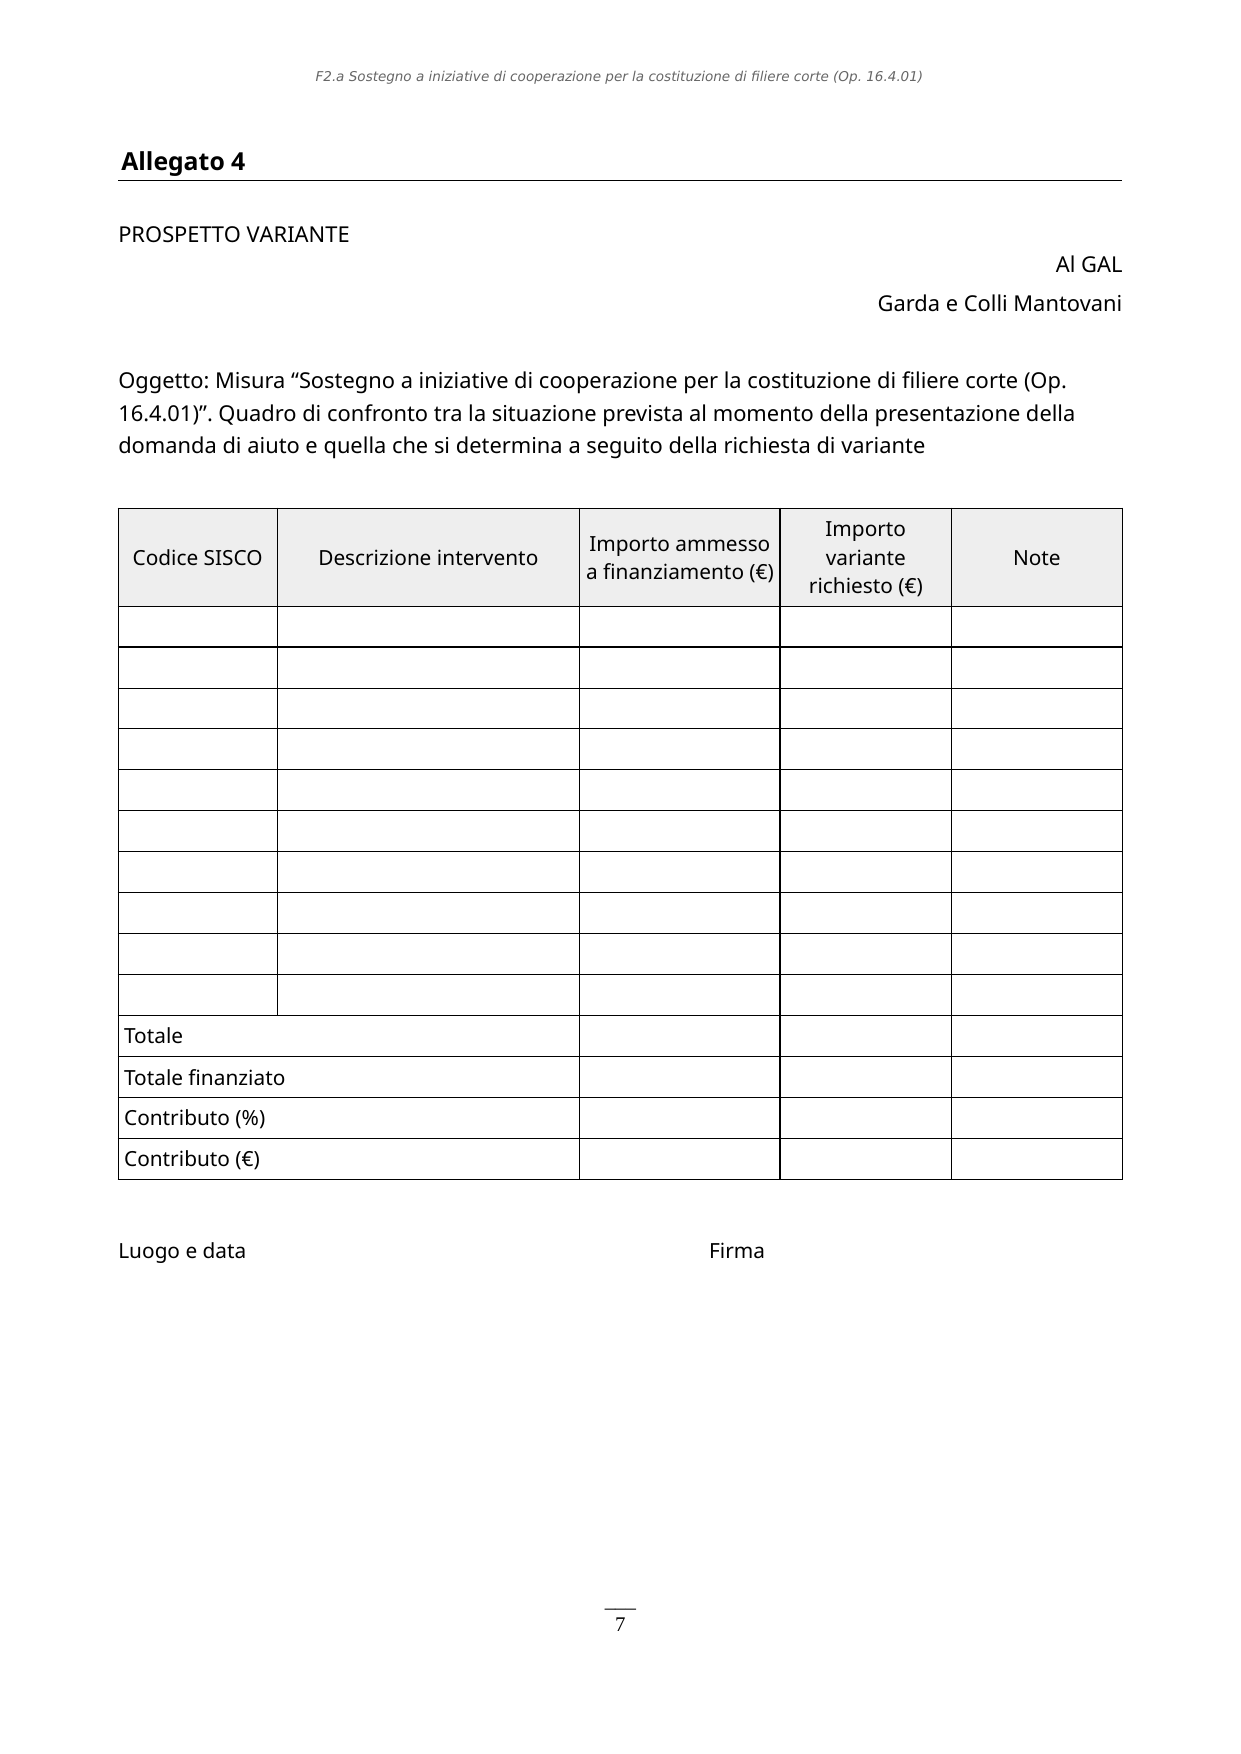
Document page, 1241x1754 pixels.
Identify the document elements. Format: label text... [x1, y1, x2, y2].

table_cell [781, 689, 951, 728]
table_cell [119, 811, 277, 851]
table_cell [781, 729, 951, 769]
table_cell [580, 607, 779, 646]
table_cell [580, 770, 779, 810]
table_cell [278, 893, 579, 933]
table_cell [119, 934, 277, 974]
table_cell [952, 1016, 1122, 1056]
table_cell [580, 729, 779, 769]
table_cell [278, 811, 579, 851]
table_cell [119, 770, 277, 810]
table_cell [278, 975, 579, 1015]
table_cell [580, 1098, 779, 1138]
table_cell [952, 811, 1122, 851]
text Garda e Colli Mantovani [118, 288, 1122, 317]
table_cell [781, 1016, 951, 1056]
table_cell [781, 852, 951, 892]
table_cell [278, 729, 579, 769]
table_cell [278, 607, 579, 646]
table_cell [781, 934, 951, 974]
table_cell Contributo (€) [119, 1139, 579, 1179]
table_cell [952, 1057, 1122, 1097]
table_cell [952, 1139, 1122, 1179]
table_cell [580, 975, 779, 1015]
table_cell [119, 975, 277, 1015]
table_cell [781, 648, 951, 687]
table_cell [952, 975, 1122, 1015]
table_cell Totale [119, 1016, 579, 1056]
table_cell [119, 689, 277, 728]
table_header Importo ammesso a finanziamento (€) [580, 509, 779, 606]
text PROSPETTO VARIANTE [118, 219, 1122, 249]
table_cell [580, 811, 779, 851]
table_cell [781, 893, 951, 933]
table_cell [781, 975, 951, 1015]
table_cell [952, 1098, 1122, 1138]
table_cell [952, 934, 1122, 974]
table_cell [952, 689, 1122, 728]
text Al GAL [118, 249, 1122, 279]
table_cell [580, 934, 779, 974]
table_header Importo variante richiesto (€) [781, 509, 951, 606]
table_cell [781, 1057, 951, 1097]
table_cell [119, 607, 277, 646]
table_cell [119, 852, 277, 892]
subtitle Allegato 4 [118, 141, 1122, 180]
table_cell Totale finanziato [119, 1057, 579, 1097]
table_cell [278, 648, 579, 687]
table_cell [278, 770, 579, 810]
table_cell [952, 607, 1122, 646]
table_header Descrizione intervento [278, 509, 579, 606]
table_cell [580, 852, 779, 892]
table_cell [580, 893, 779, 933]
table_cell [278, 934, 579, 974]
table_cell [278, 689, 579, 728]
table_cell [952, 852, 1122, 892]
table_cell [781, 607, 951, 646]
table_cell [119, 729, 277, 769]
text Luogo e data Firma [118, 1237, 1122, 1265]
table_header Codice SISCO [119, 509, 277, 606]
table_cell [580, 1139, 779, 1179]
table_cell [781, 770, 951, 810]
table_cell [952, 729, 1122, 769]
table_cell [781, 811, 951, 851]
table_cell [119, 648, 277, 687]
table_cell [580, 648, 779, 687]
table_cell [580, 1016, 779, 1056]
table_cell [580, 689, 779, 728]
table_cell [119, 893, 277, 933]
table_cell [781, 1098, 951, 1138]
table_cell Contributo (%) [119, 1098, 579, 1138]
table_cell [278, 852, 579, 892]
table_header Note [952, 509, 1122, 606]
table_cell [580, 1057, 779, 1097]
table_cell [952, 893, 1122, 933]
table_cell [781, 1139, 951, 1179]
table_cell [952, 648, 1122, 687]
table_cell [952, 770, 1122, 810]
text Oggetto: Misura “Sostegno a iniziative di cooperazione per la costituzione di filiere corte (Op. 16.4.01)”. Quadro di confronto tra la situazione prevista al momento della presentazione della domanda di aiuto e quella che si determina a seguito della richiesta di variante [118, 365, 1122, 460]
